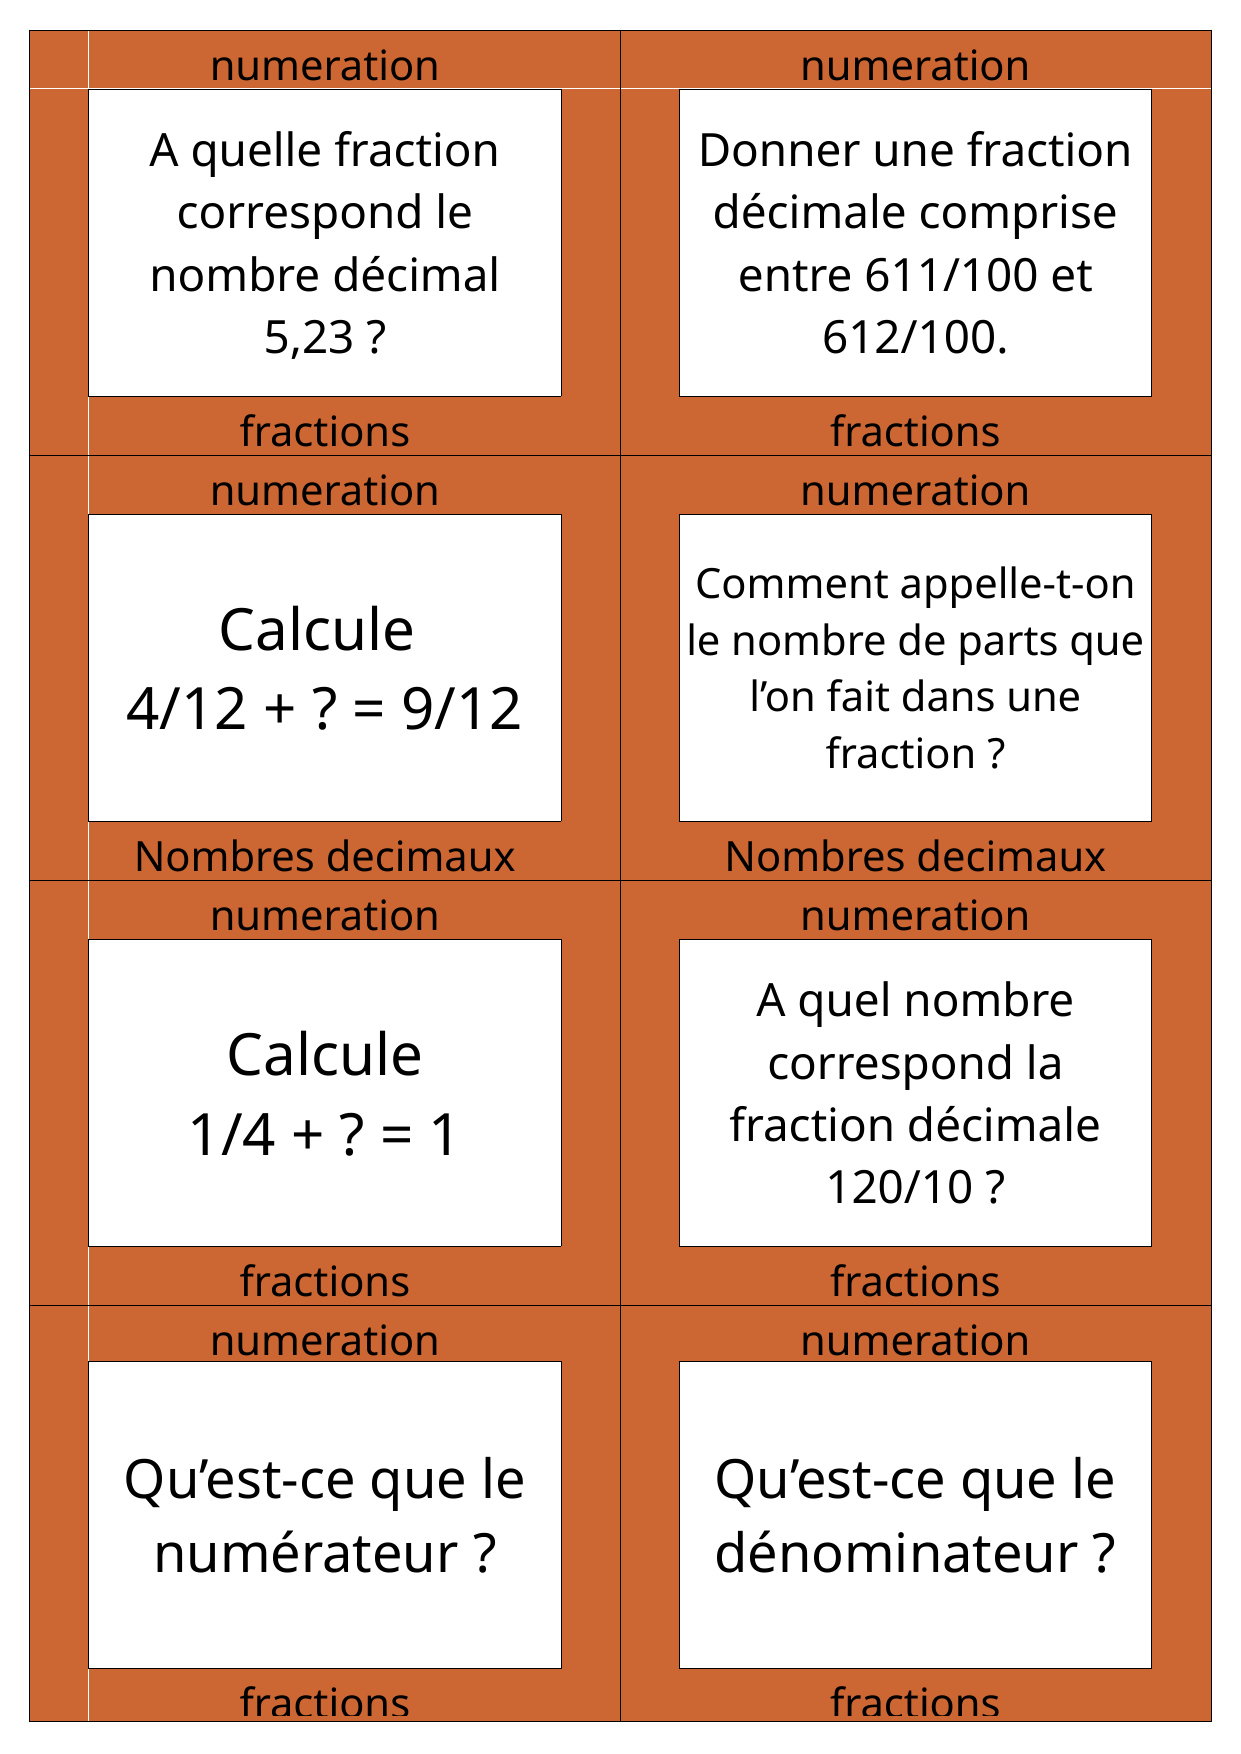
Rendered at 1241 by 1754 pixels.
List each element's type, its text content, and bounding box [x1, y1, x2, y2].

table_cell fractions [89, 1669, 561, 1721]
table_header numeration [679, 31, 1151, 88]
table_cell [562, 89, 620, 396]
table_cell numeration [89, 881, 561, 939]
table_cell fractions [679, 1669, 1151, 1721]
table_cell fractions [679, 397, 1151, 455]
table_cell [561, 1668, 620, 1721]
table_cell A quelle fraction correspond le nombre décimal 5,23 ? [89, 90, 561, 396]
table_cell [562, 939, 620, 1246]
table_cell [1151, 1668, 1211, 1721]
table_cell [30, 821, 88, 880]
table_cell Donner une fraction décimale comprise entre 611/100 et 612/100. [680, 90, 1151, 396]
table_cell Nombres decimaux [89, 822, 561, 880]
table_cell [561, 821, 620, 880]
table_cell [621, 514, 679, 821]
table_cell Qu’est-ce que le dénominateur ? [680, 1362, 1151, 1668]
table_cell [30, 1306, 88, 1361]
table_cell [30, 1668, 88, 1721]
table_cell [1152, 89, 1211, 396]
table_header [621, 31, 679, 88]
table_cell [30, 514, 88, 821]
table_cell fractions [679, 1247, 1151, 1305]
table_cell [30, 1246, 88, 1305]
table_cell [561, 881, 620, 939]
table_cell [621, 456, 679, 514]
table_cell [621, 1668, 679, 1721]
table_cell [1152, 514, 1211, 821]
table_cell [621, 396, 679, 455]
table_cell Calcule 1/4 + ? = 1 [89, 940, 561, 1246]
table_cell [1151, 881, 1211, 939]
table_header [561, 31, 620, 88]
table_cell [1151, 821, 1211, 880]
table_cell [621, 89, 679, 396]
table_cell Nombres decimaux [679, 822, 1151, 880]
table_cell [562, 1361, 620, 1668]
table_cell [30, 396, 88, 455]
table_cell Qu’est-ce que le numérateur ? [89, 1362, 561, 1668]
table_header numeration [89, 31, 561, 88]
table_cell [561, 456, 620, 514]
table_cell [621, 1246, 679, 1305]
table_cell Calcule 4/12 + ? = 9/12 [89, 515, 561, 821]
table_cell [621, 821, 679, 880]
table_cell A quel nombre correspond la fraction décimale 120/10 ? [680, 940, 1151, 1246]
table_cell [1151, 1246, 1211, 1305]
table_cell [30, 456, 88, 514]
table_cell [30, 89, 88, 396]
table_cell [1151, 456, 1211, 514]
table_cell numeration [89, 456, 561, 514]
table_cell [30, 1361, 88, 1668]
table_cell [561, 1306, 620, 1361]
table_cell [30, 939, 88, 1246]
table_cell [30, 881, 88, 939]
table_cell [1152, 1361, 1211, 1668]
table_cell fractions [89, 397, 561, 455]
table_cell [621, 1361, 679, 1668]
table_cell [562, 514, 620, 821]
table_cell [1151, 396, 1211, 455]
table_cell [621, 881, 679, 939]
table_cell Comment appelle-t-on le nombre de parts que l’on fait dans une fraction ? [680, 515, 1151, 821]
table_header [1151, 31, 1211, 88]
table_cell [1151, 1306, 1211, 1361]
table_cell [621, 1306, 679, 1361]
table_cell [561, 396, 620, 455]
table_cell [561, 1246, 620, 1305]
table_cell numeration [679, 881, 1151, 939]
table_cell numeration [679, 456, 1151, 514]
table_cell [621, 939, 679, 1246]
table_cell [1152, 939, 1211, 1246]
table_header [30, 31, 88, 88]
table_cell numeration [679, 1306, 1151, 1361]
table_cell numeration [89, 1306, 561, 1361]
table_cell fractions [89, 1247, 561, 1305]
